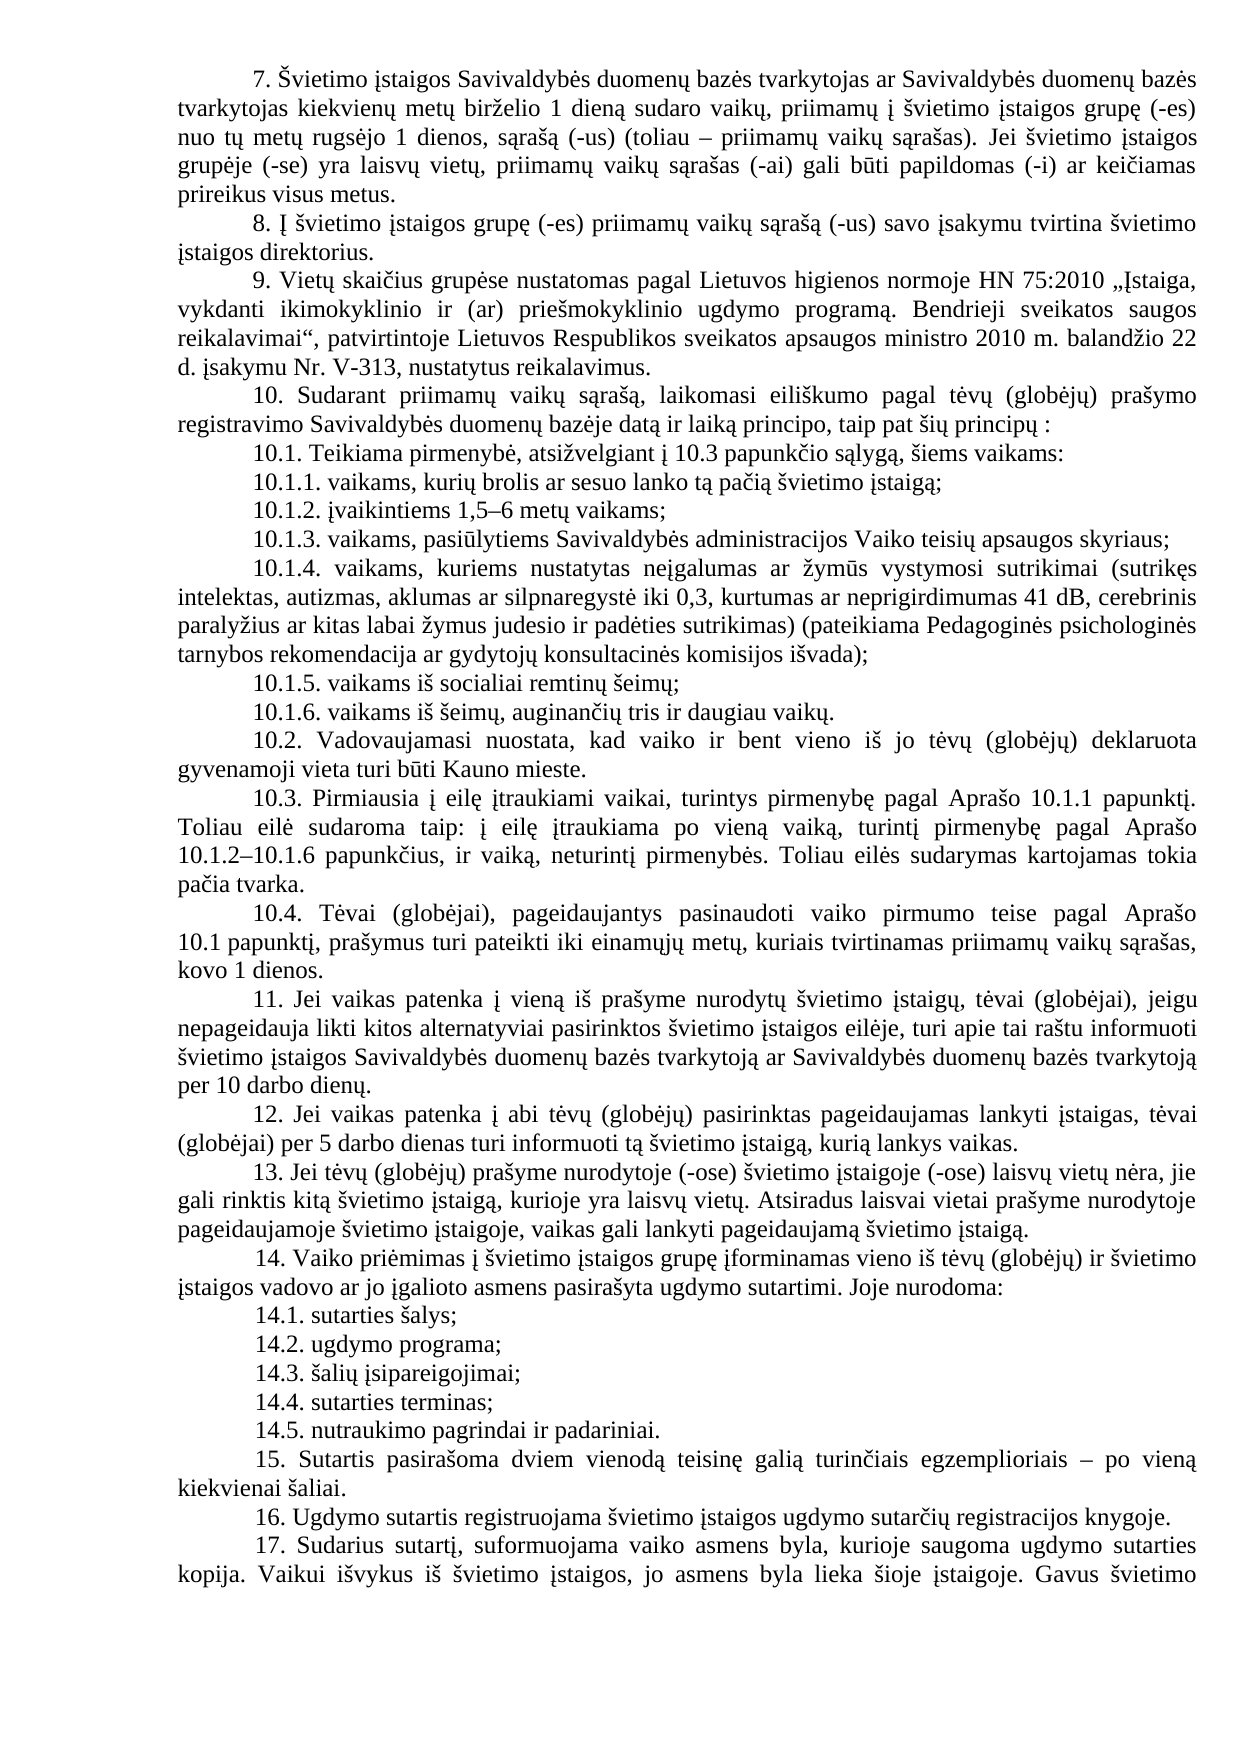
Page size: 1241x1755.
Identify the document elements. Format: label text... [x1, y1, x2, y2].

text 10.2. Vadovaujamasi nuostata, kad vaiko ir bent vieno iš jo tėvų (globėjų) deklaruota gyvenamoji vieta turi būti Kauno mieste. [177, 725, 1198, 783]
text 10.1.6. vaikams iš šeimų, auginančių tris ir daugiau vaikų. [177, 697, 1198, 725]
text 10.1. Teikiama pirmenybė, atsižvelgiant į 10.3 papunkčio sąlygą, šiems vaikams: [177, 438, 1198, 467]
text 14.5. nutraukimo pagrindai ir padariniai. [177, 1415, 1198, 1444]
text 17. Sudarius sutartį, suformuojama vaiko asmens byla, kurioje saugoma ugdymo sutarties kopija. Vaikui išvykus iš švietimo įstaigos, jo asmens byla lieka šioje įstaigoje. Gavus švietimo [177, 1530, 1198, 1588]
text 8. Į švietimo įstaigos grupę (-es) priimamų vaikų sąrašą (-us) savo įsakymu tvirtina švietimo įstaigos direktorius. [177, 208, 1198, 265]
text 14.3. šalių įsipareigojimai; [177, 1358, 1198, 1387]
text 10.3. Pirmiausia į eilę įtraukiami vaikai, turintys pirmenybę pagal Aprašo 10.1.1 papunktį. Toliau eilė sudaroma taip: į eilę įtraukiama po vieną vaiką, turintį pirmenybę pagal Aprašo 10.1.2–10.1.6 papunkčius, ir vaiką, neturintį pirmenybės. Toliau eilės sudarymas kartojamas tokia pačia tvarka. [177, 783, 1198, 898]
text 14.4. sutarties terminas; [177, 1387, 1198, 1415]
text 12. Jei vaikas patenka į abi tėvų (globėjų) pasirinktas pageidaujamas lankyti įstaigas, tėvai (globėjai) per 5 darbo dienas turi informuoti tą švietimo įstaigą, kurią lankys vaikas. [177, 1099, 1198, 1157]
text 9. Vietų skaičius grupėse nustatomas pagal Lietuvos higienos normoje HN 75:2010 „Įstaiga, vykdanti ikimokyklinio ir (ar) priešmokyklinio ugdymo programą. Bendrieji sveikatos saugos reikalavimai“, patvirtintoje Lietuvos Respublikos sveikatos apsaugos ministro 2010 m. balandžio 22 d. įsakymu Nr. V-313, nustatytus reikalavimus. [177, 265, 1198, 380]
text 14. Vaiko priėmimas į švietimo įstaigos grupę įforminamas vieno iš tėvų (globėjų) ir švietimo įstaigos vadovo ar jo įgalioto asmens pasirašyta ugdymo sutartimi. Joje nurodoma: [177, 1243, 1198, 1300]
text 16. Ugdymo sutartis registruojama švietimo įstaigos ugdymo sutarčių registracijos knygoje. [177, 1502, 1198, 1530]
text 10.1.1. vaikams, kurių brolis ar sesuo lanko tą pačią švietimo įstaigą; [252, 467, 1198, 495]
text 14.1. sutarties šalys; [177, 1300, 1198, 1329]
text 10.1.5. vaikams iš socialiai remtinų šeimų; [177, 668, 1198, 697]
text 10.1.2. įvaikintiems 1,5–6 metų vaikams; [252, 495, 1198, 524]
text 10.1.3. vaikams, pasiūlytiems Savivaldybės administracijos Vaiko teisių apsaugos skyriaus; [177, 524, 1198, 553]
text 13. Jei tėvų (globėjų) prašyme nurodytoje (-ose) švietimo įstaigoje (-ose) laisvų vietų nėra, jie gali rinktis kitą švietimo įstaigą, kurioje yra laisvų vietų. Atsiradus laisvai vietai prašyme nurodytoje pageidaujamoje švietimo įstaigoje, vaikas gali lankyti pageidaujamą švietimo įstaigą. [177, 1157, 1198, 1243]
text 14.2. ugdymo programa; [177, 1329, 1198, 1358]
text 10. Sudarant priimamų vaikų sąrašą, laikomasi eiliškumo pagal tėvų (globėjų) prašymo registravimo Savivaldybės duomenų bazėje datą ir laiką principo, taip pat šių principų : [177, 380, 1198, 438]
text 10.4. Tėvai (globėjai), pageidaujantys pasinaudoti vaiko pirmumo teise pagal Aprašo 10.1 papunktį, prašymus turi pateikti iki einamųjų metų, kuriais tvirtinamas priimamų vaikų sąrašas, kovo 1 dienos. [177, 898, 1198, 984]
text 15. Sutartis pasirašoma dviem vienodą teisinę galią turinčiais egzemplioriais – po vieną kiekvienai šaliai. [177, 1444, 1198, 1502]
text 10.1.4. vaikams, kuriems nustatytas neįgalumas ar žymūs vystymosi sutrikimai (sutrikęs intelektas, autizmas, aklumas ar silpnaregystė iki 0,3, kurtumas ar neprigirdimumas 41 dB, cerebrinis paralyžius ar kitas labai žymus judesio ir padėties sutrikimas) (pateikiama Pedagoginės psichologinės tarnybos rekomendacija ar gydytojų konsultacinės komisijos išvada); [177, 553, 1198, 668]
text 7. Švietimo įstaigos Savivaldybės duomenų bazės tvarkytojas ar Savivaldybės duomenų bazės tvarkytojas kiekvienų metų birželio 1 dieną sudaro vaikų, priimamų į švietimo įstaigos grupę (-es) nuo tų metų rugsėjo 1 dienos, sąrašą (-us) (toliau – priimamų vaikų sąrašas). Jei švietimo įstaigos grupėje (-se) yra laisvų vietų, priimamų vaikų sąrašas (-ai) gali būti papildomas (-i) ar keičiamas prireikus visus metus. [177, 64, 1198, 208]
text 11. Jei vaikas patenka į vieną iš prašyme nurodytų švietimo įstaigų, tėvai (globėjai), jeigu nepageidauja likti kitos alternatyviai pasirinktos švietimo įstaigos eilėje, turi apie tai raštu informuoti švietimo įstaigos Savivaldybės duomenų bazės tvarkytoją ar Savivaldybės duomenų bazės tvarkytoją per 10 darbo dienų. [177, 984, 1198, 1099]
